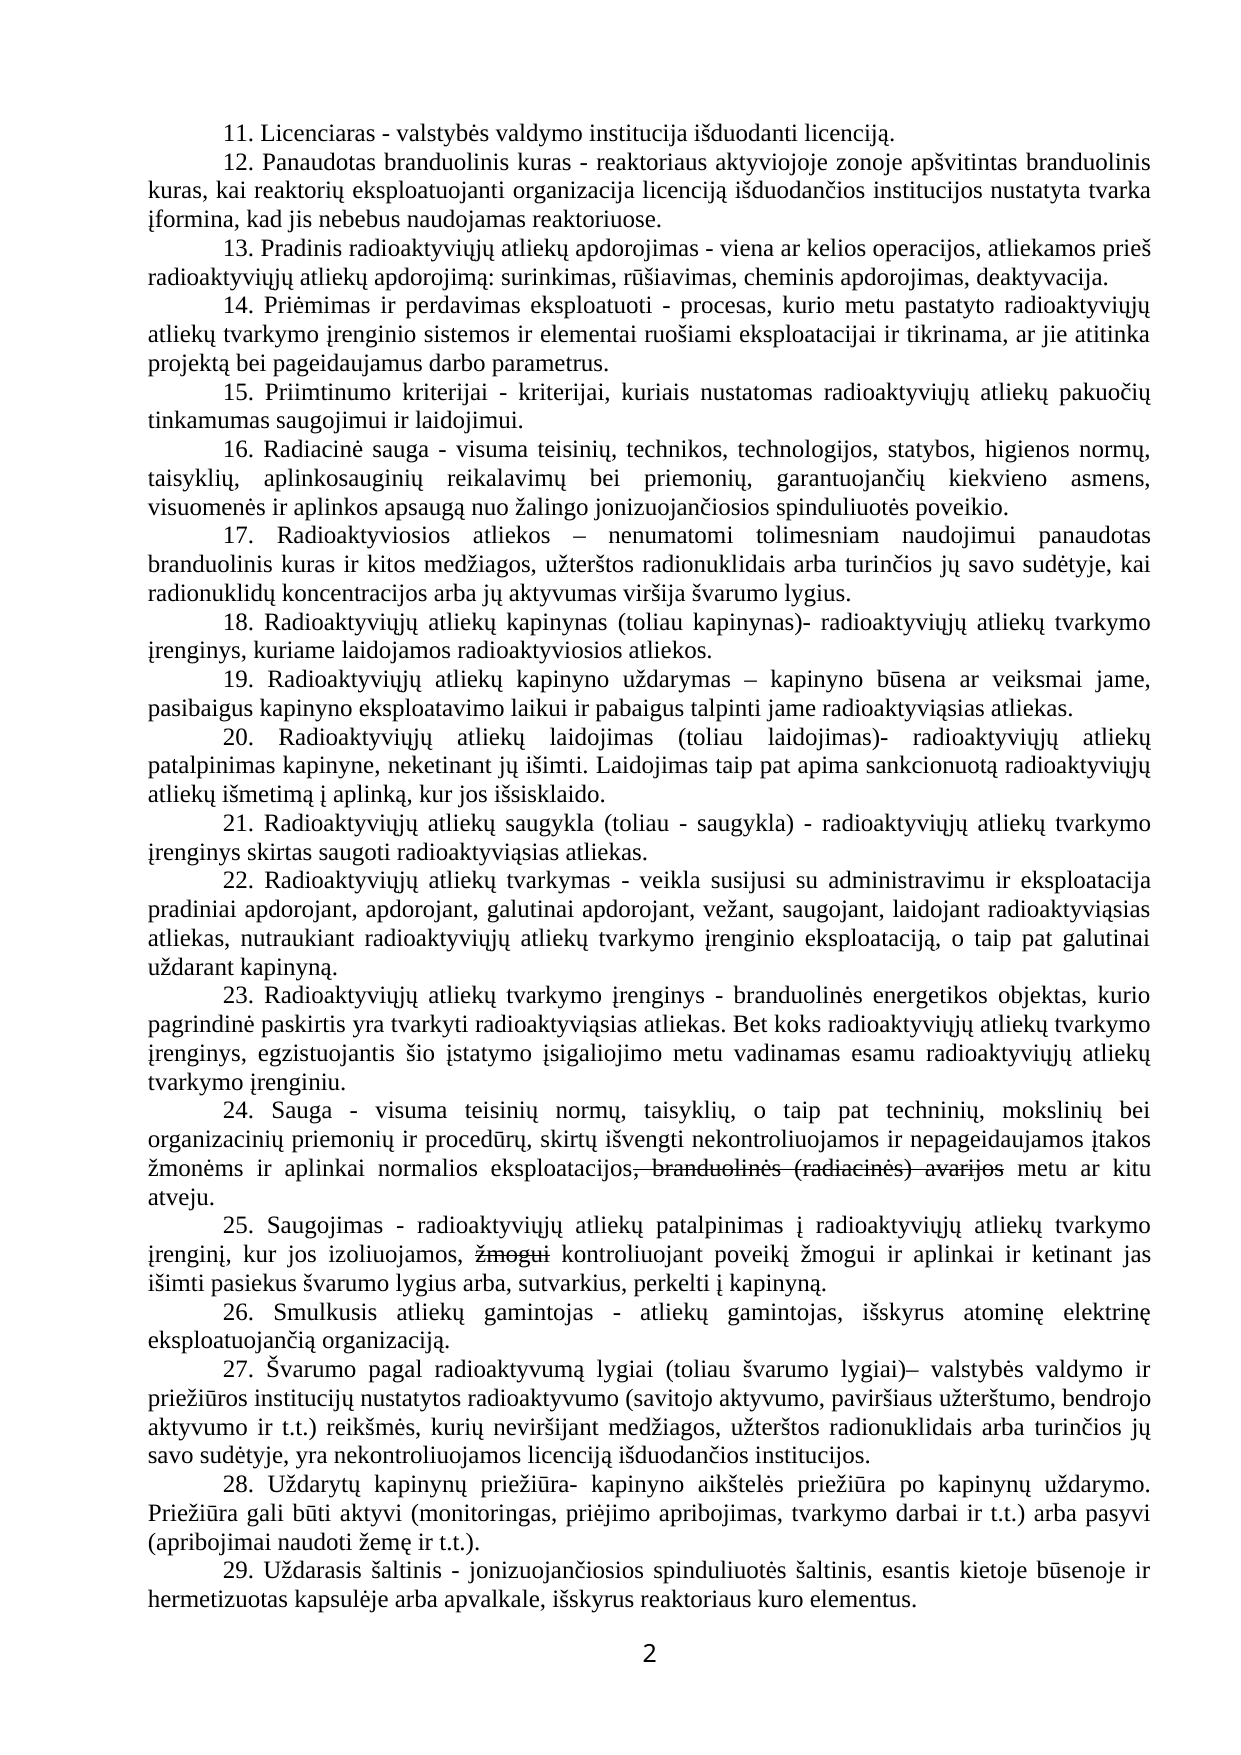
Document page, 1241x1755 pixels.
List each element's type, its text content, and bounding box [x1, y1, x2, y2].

text 25. Saugojimas - radioaktyviųjų atliekų patalpinimas į radioaktyviųjų atliekų tvarkymo įrenginį, kur jos izoliuojamos, žmogui kontroliuojant poveikį žmogui ir aplinkai ir ketinant jas išimti pasiekus švarumo lygius arba, sutvarkius, perkelti į kapinyną. [148, 1211, 1152, 1297]
text 23. Radioaktyviųjų atliekų tvarkymo įrenginys - branduolinės energetikos objektas, kurio pagrindinė paskirtis yra tvarkyti radioaktyviąsias atliekas. Bet koks radioaktyviųjų atliekų tvarkymo įrenginys, egzistuojantis šio įstatymo įsigaliojimo metu vadinamas esamu radioaktyviųjų atliekų tvarkymo įrenginiu. [148, 981, 1152, 1096]
text 20. Radioaktyviųjų atliekų laidojimas (toliau laidojimas)- radioaktyviųjų atliekų patalpinimas kapinyne, neketinant jų išimti. Laidojimas taip pat apima sankcionuotą radioaktyviųjų atliekų išmetimą į aplinką, kur jos išsisklaido. [148, 722, 1152, 808]
text 22. Radioaktyviųjų atliekų tvarkymas - veikla susijusi su administravimu ir eksploatacija pradiniai apdorojant, apdorojant, galutinai apdorojant, vežant, saugojant, laidojant radioaktyviąsias atliekas, nutraukiant radioaktyviųjų atliekų tvarkymo įrenginio eksploataciją, o taip pat galutinai uždarant kapinyną. [148, 866, 1152, 981]
text 24. Sauga - visuma teisinių normų, taisyklių, o taip pat techninių, mokslinių bei organizacinių priemonių ir procedūrų, skirtų išvengti nekontroliuojamos ir nepageidaujamos įtakos žmonėms ir aplinkai normalios eksploatacijos, branduolinės (radiacinės) avarijos metu ar kitu atveju. [148, 1096, 1152, 1211]
text 14. Priėmimas ir perdavimas eksploatuoti - procesas, kurio metu pastatyto radioaktyviųjų atliekų tvarkymo įrenginio sistemos ir elementai ruošiami eksploatacijai ir tikrinama, ar jie atitinka projektą bei pageidaujamus darbo parametrus. [148, 291, 1152, 377]
text 15. Priimtinumo kriterijai - kriterijai, kuriais nustatomas radioaktyviųjų atliekų pakuočių tinkamumas saugojimui ir laidojimui. [148, 377, 1152, 434]
text 16. Radiacinė sauga - visuma teisinių, technikos, technologijos, statybos, higienos normų, taisyklių, aplinkosauginių reikalavimų bei priemonių, garantuojančių kiekvieno asmens, visuomenės ir aplinkos apsaugą nuo žalingo jonizuojančiosios spinduliuotės poveikio. [148, 434, 1152, 521]
text 19. Radioaktyviųjų atliekų kapinyno uždarymas – kapinyno būsena ar veiksmai jame, pasibaigus kapinyno eksploatavimo laikui ir pabaigus talpinti jame radioaktyviąsias atliekas. [148, 664, 1152, 722]
text 21. Radioaktyviųjų atliekų saugykla (toliau - saugykla) - radioaktyviųjų atliekų tvarkymo įrenginys skirtas saugoti radioaktyviąsias atliekas. [148, 808, 1152, 866]
text 12. Panaudotas branduolinis kuras - reaktoriaus aktyviojoje zonoje apšvitintas branduolinis kuras, kai reaktorių eksploatuojanti organizacija licenciją išduodančios institucijos nustatyta tvarka įformina, kad jis nebebus naudojamas reaktoriuose. [148, 147, 1152, 233]
text 27. Švarumo pagal radioaktyvumą lygiai (toliau švarumo lygiai)– valstybės valdymo ir priežiūros institucijų nustatytos radioaktyvumo (savitojo aktyvumo, paviršiaus užterštumo, bendrojo aktyvumo ir t.t.) reikšmės, kurių neviršijant medžiagos, užterštos radionuklidais arba turinčios jų savo sudėtyje, yra nekontroliuojamos licenciją išduodančios institucijos. [148, 1354, 1152, 1469]
text 11. Licenciaras - valstybės valdymo institucija išduodanti licenciją. [148, 118, 1152, 147]
text 18. Radioaktyviųjų atliekų kapinynas (toliau kapinynas)- radioaktyviųjų atliekų tvarkymo įrenginys, kuriame laidojamos radioaktyviosios atliekos. [148, 607, 1152, 664]
text 26. Smulkusis atliekų gamintojas - atliekų gamintojas, išskyrus atominę elektrinę eksploatuojančią organizaciją. [148, 1297, 1152, 1354]
text 29. Uždarasis šaltinis - jonizuojančiosios spinduliuotės šaltinis, esantis kietoje būsenoje ir hermetizuotas kapsulėje arba apvalkale, išskyrus reaktoriaus kuro elementus. [148, 1556, 1152, 1613]
text 13. Pradinis radioaktyviųjų atliekų apdorojimas - viena ar kelios operacijos, atliekamos prieš radioaktyviųjų atliekų apdorojimą: surinkimas, rūšiavimas, cheminis apdorojimas, deaktyvacija. [148, 233, 1152, 291]
text 28. Uždarytų kapinynų priežiūra- kapinyno aikštelės priežiūra po kapinynų uždarymo. Priežiūra gali būti aktyvi (monitoringas, priėjimo apribojimas, tvarkymo darbai ir t.t.) arba pasyvi (apribojimai naudoti žemę ir t.t.). [148, 1469, 1152, 1556]
text 17. Radioaktyviosios atliekos – nenumatomi tolimesniam naudojimui panaudotas branduolinis kuras ir kitos medžiagos, užterštos radionuklidais arba turinčios jų savo sudėtyje, kai radionuklidų koncentracijos arba jų aktyvumas viršija švarumo lygius. [148, 521, 1152, 607]
